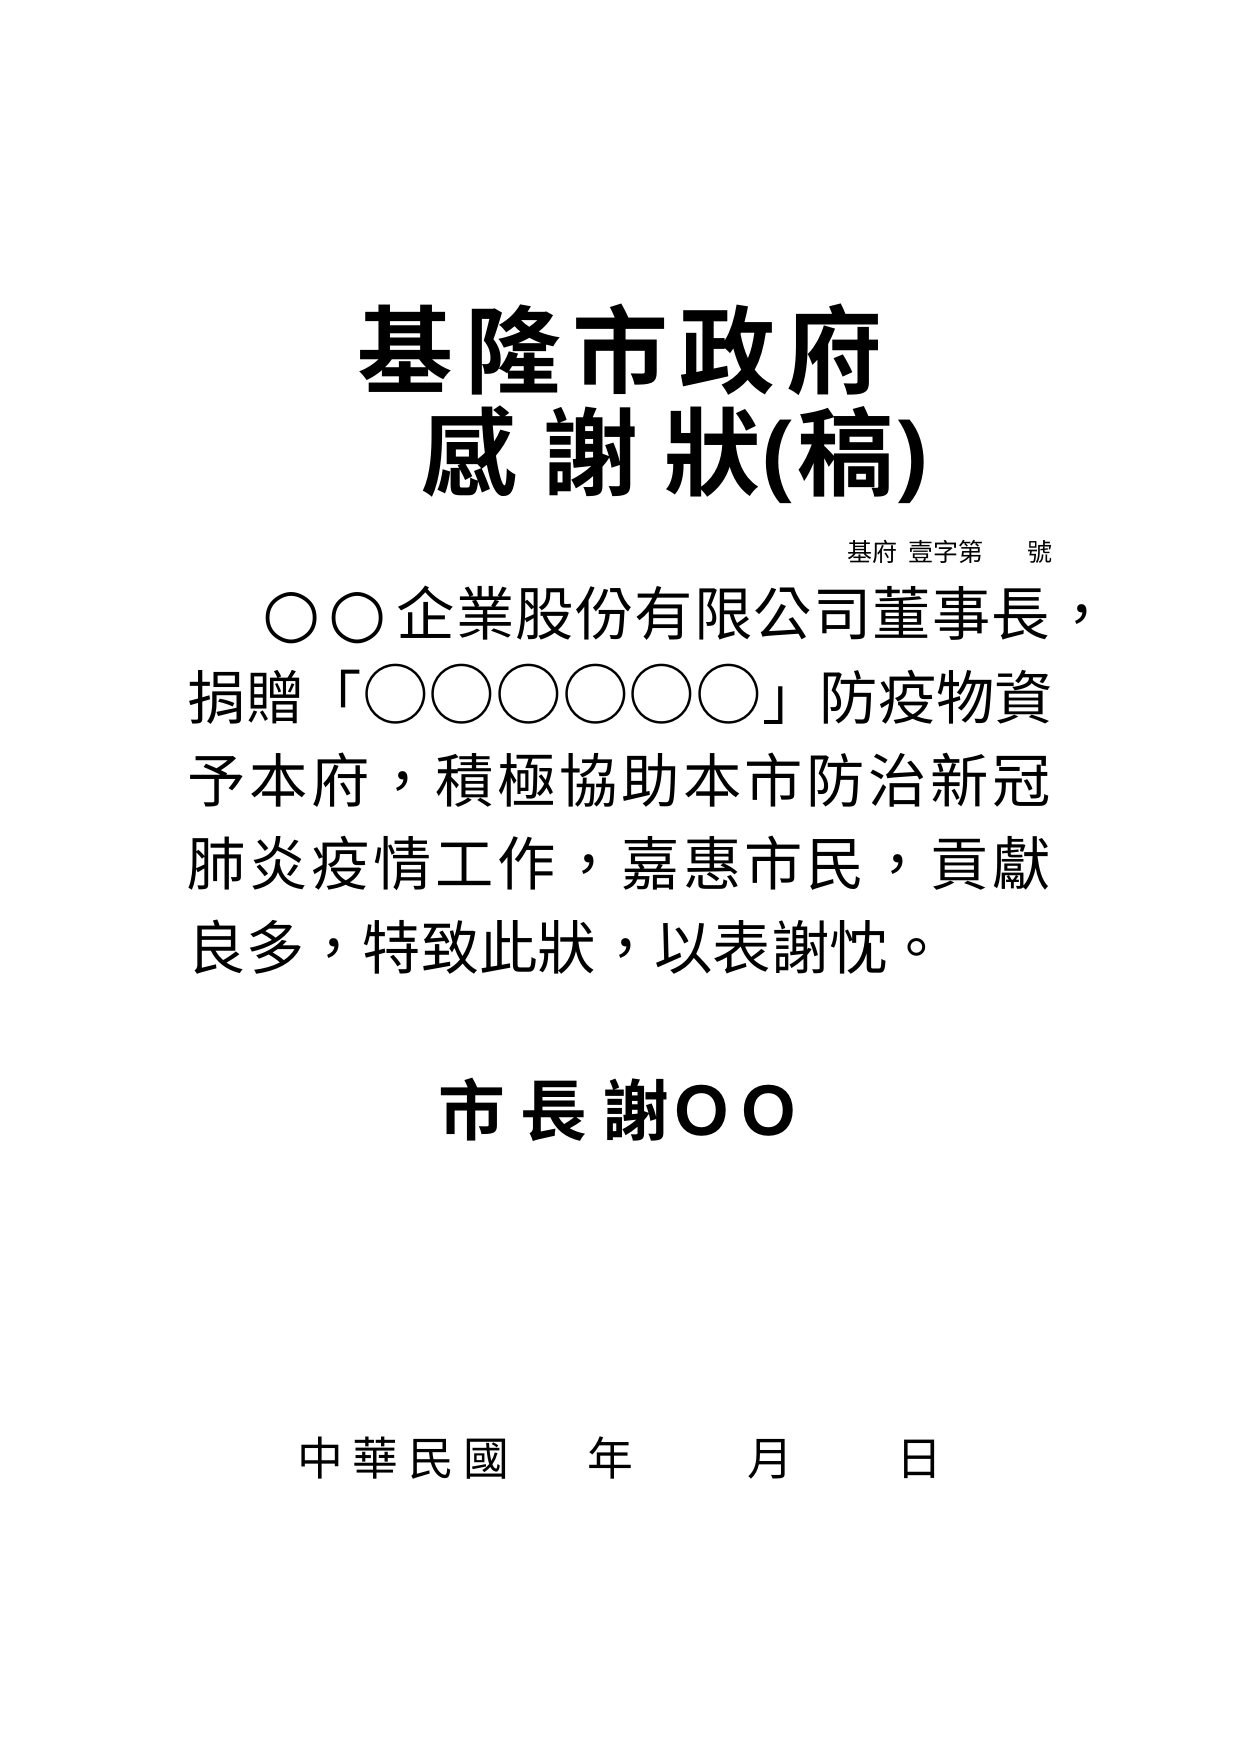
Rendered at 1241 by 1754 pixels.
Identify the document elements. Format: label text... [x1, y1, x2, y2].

text 基府 壹字第 號 [195, 533, 1053, 569]
text 市 長 謝ＯＯ [187, 1069, 1053, 1152]
text 基隆市政府 [187, 275, 1053, 414]
text ○○企業股份有限公司董事長，捐贈「○○○○○○」防疫物資予本府，積極協助本市防治新冠肺炎疫情工作，嘉惠市民，貢獻良多，特致此狀，以表謝忱。 [187, 569, 1053, 986]
text 感 謝 狀(稿) [187, 414, 1053, 507]
text 中 華 民 國 年 月 日 [187, 1422, 1053, 1489]
